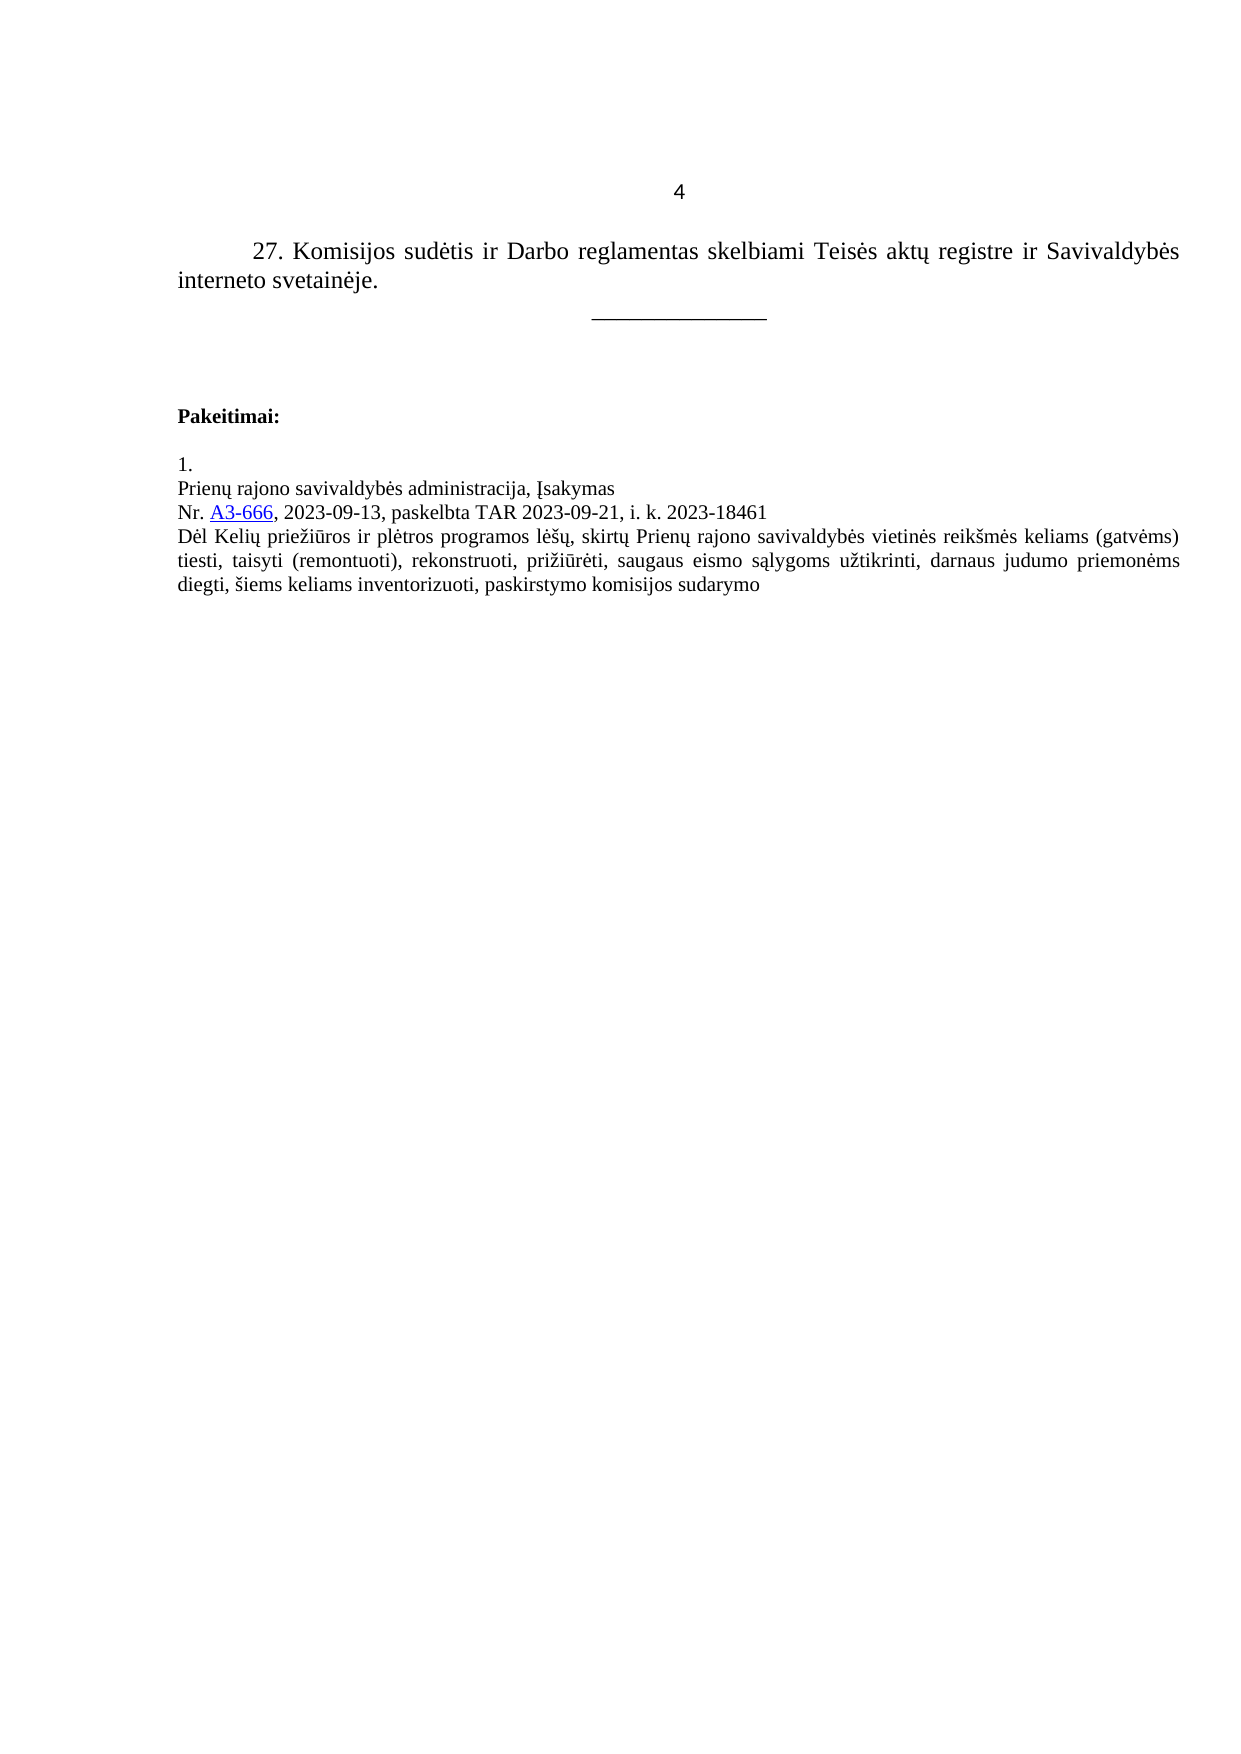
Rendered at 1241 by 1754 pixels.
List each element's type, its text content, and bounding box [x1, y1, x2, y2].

text Nr. A3-666, 2023-09-13, paskelbta TAR 2023-09-21, i. k. 2023-18461 [177, 500, 1181, 524]
text Dėl Kelių priežiūros ir plėtros programos lėšų, skirtų Prienų rajono savivaldybės vietinės reikšmės keliams (gatvėms) tiesti, taisyti (remontuoti), rekonstruoti, prižiūrėti, saugaus eismo sąlygoms užtikrinti, darnaus judumo priemonėms diegti, šiems keliams inventorizuoti, paskirstymo komisijos sudarymo [177, 524, 1181, 596]
text 27. Komisijos sudėtis ir Darbo reglamentas skelbiami Teisės aktų registre ir Savivaldybės interneto svetainėje. [177, 236, 1181, 294]
text 1. [177, 452, 1181, 476]
text Pakeitimai: [177, 404, 1181, 428]
text ______________ [177, 294, 1181, 323]
text Prienų rajono savivaldybės administracija, Įsakymas [177, 476, 1181, 500]
